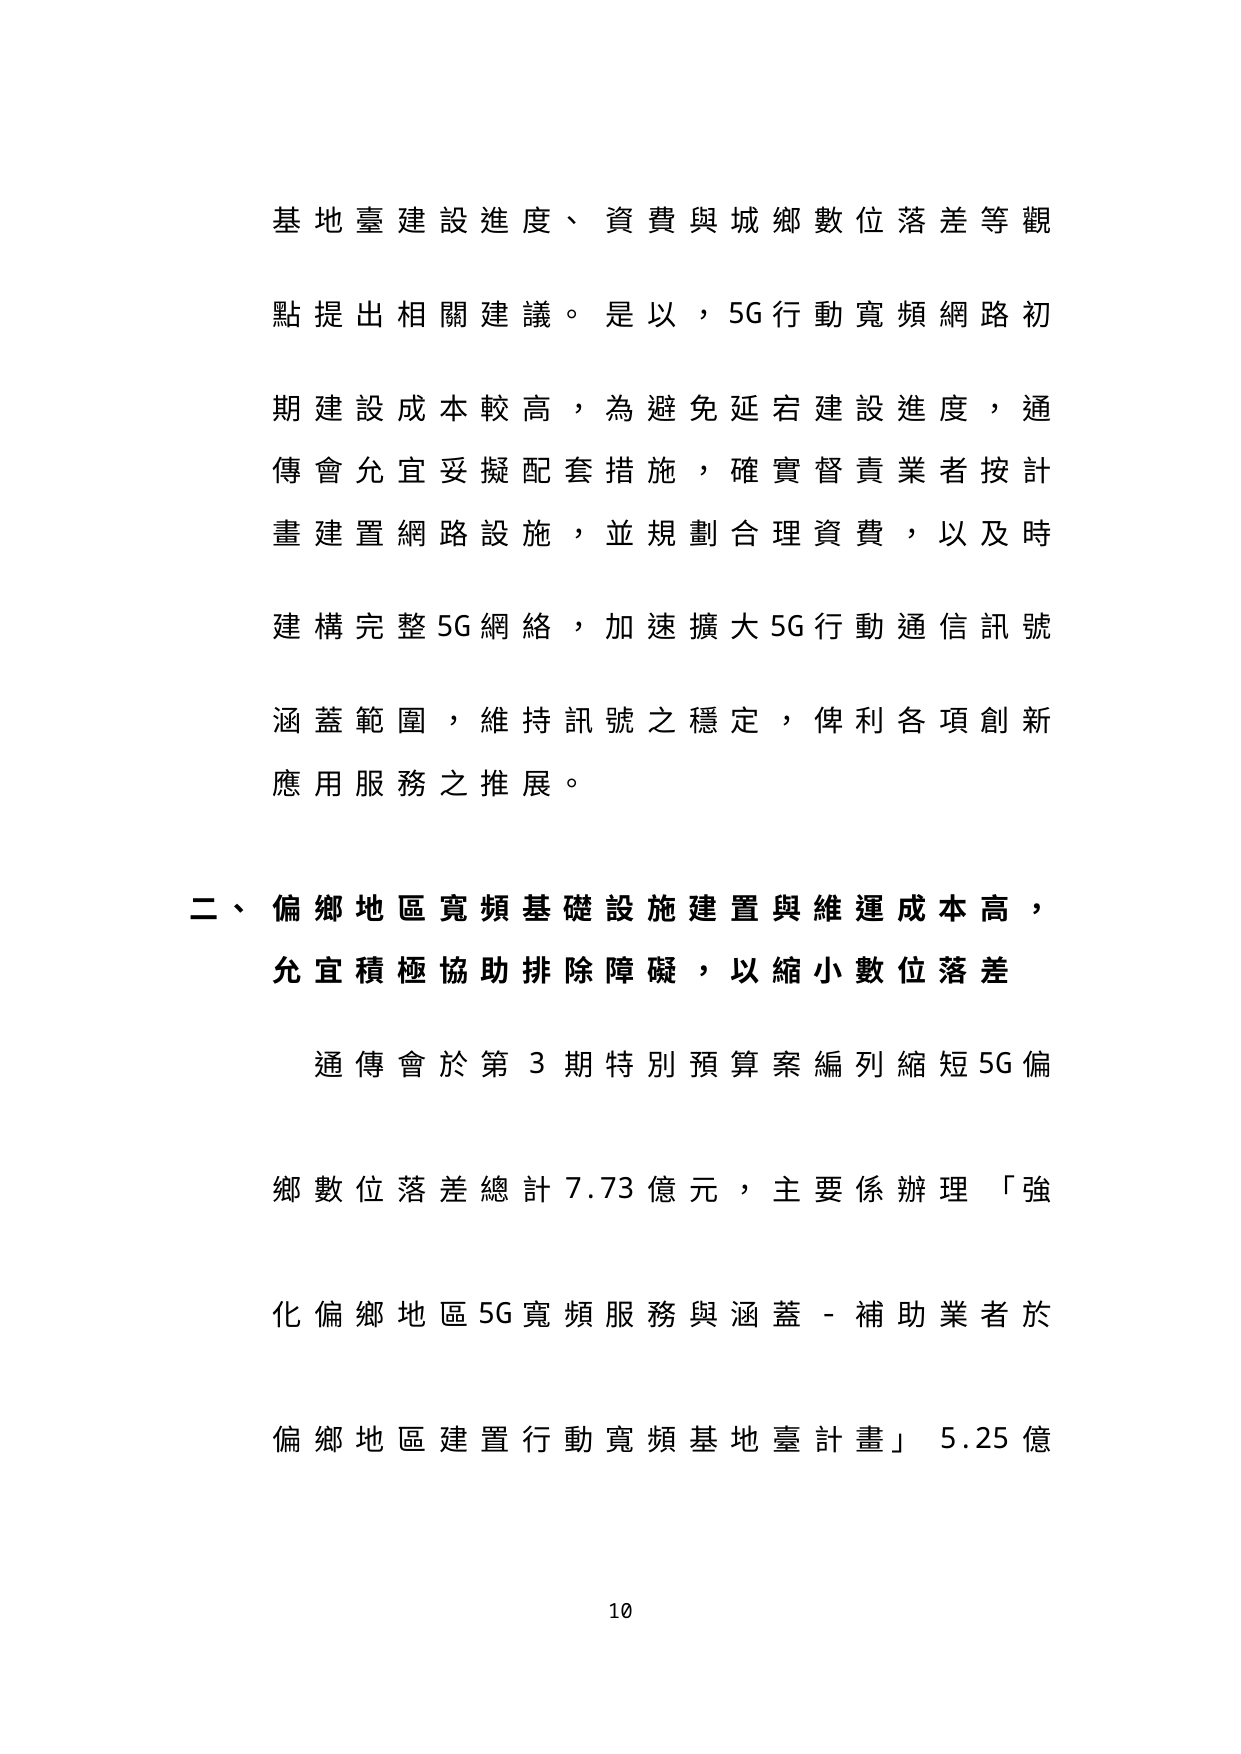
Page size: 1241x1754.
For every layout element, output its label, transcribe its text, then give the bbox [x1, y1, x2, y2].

text 二、偏鄉地區寬頻基礎設施建置與維運成本高，允宜積極協助排除障礙，以縮小數位落差 [183, 865, 1058, 990]
text 通傳會於第3期特別預算案編列縮短5G偏鄉數位落差總計7.73億元，主要係辦理「強化偏鄉地區5G寬頻服務與涵蓋-補助業者於偏鄉地區建置行動寬頻基地臺計畫」5.25億元、「普及偏鄉寬頻接取環境計畫-普及偏鄉寬頻接取基礎建設計畫」0.80億元及「改善山區行動通訊品質計畫」1.68億元，經查： [242, 990, 1058, 1490]
text 基地臺建設進度、資費與城鄉數位落差等觀點提出相關建議。是以，5G行動寬頻網路初期建設成本較高，為避免延宕建設進度，通傳會允宜妥擬配套措施，確實督責業者按計畫建置網路設施，並規劃合理資費，以及時建構完整5G網絡，加速擴大5G行動通信訊號涵蓋範圍，維持訊號之穩定，俾利各項創新應用服務之推展。 [242, 177, 1058, 802]
